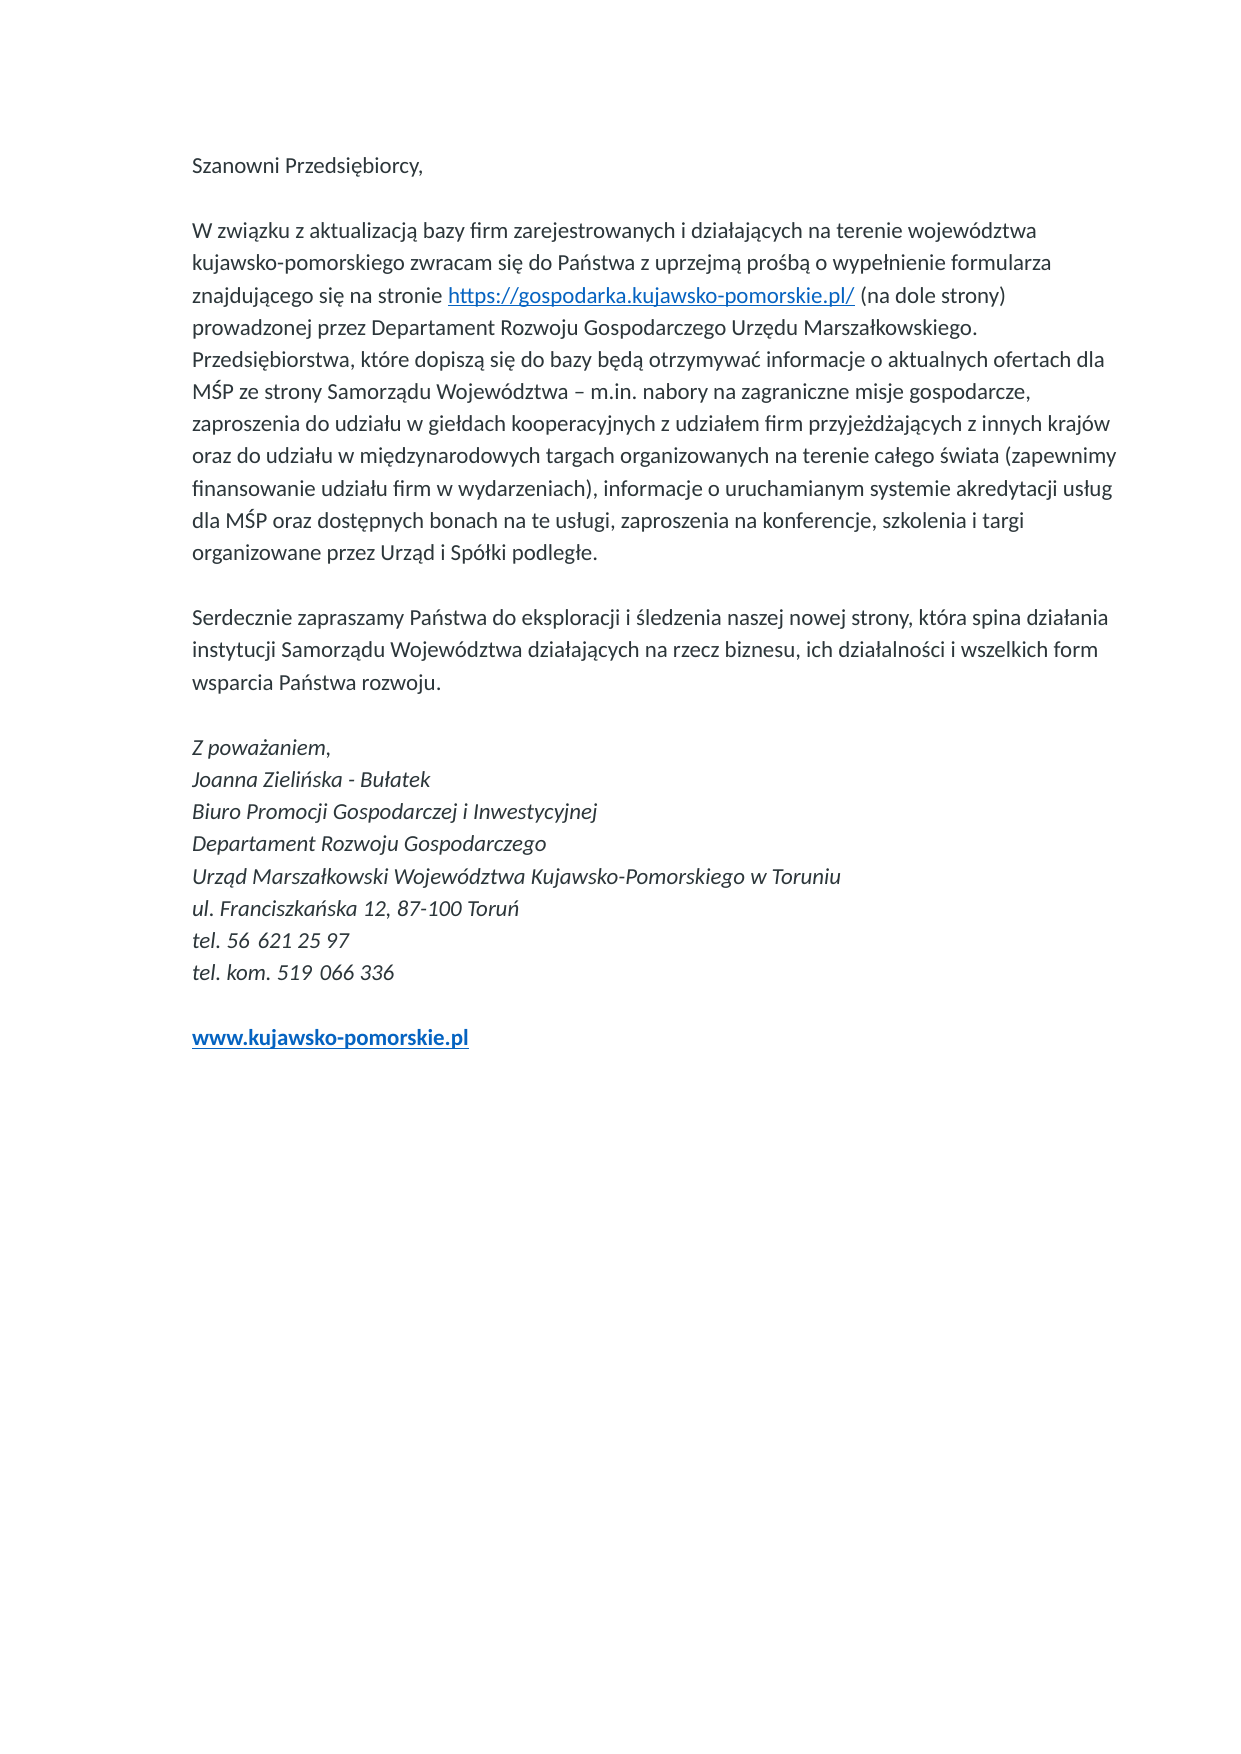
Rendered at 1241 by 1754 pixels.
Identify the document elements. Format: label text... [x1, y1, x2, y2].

text W związku z aktualizacją bazy firm zarejestrowanych i działających na terenie województwa kujawsko-pomorskiego zwracam się do Państwa z uprzejmą prośbą o wypełnienie formularza znajdującego się na stronie https://gospodarka.kujawsko-pomorskie.pl/ (na dole strony) prowadzonej przez Departament Rozwoju Gospodarczego Urzędu Marszałkowskiego. [192, 216, 1122, 341]
text Joanna Zielińska - Bułatek [192, 765, 1122, 793]
text ul. Franciszkańska 12, 87-100 Toruń [192, 894, 1122, 922]
text tel. kom. 519 066 336 [192, 958, 1122, 986]
text Szanowni Przedsiębiorcy, [192, 151, 1122, 179]
text Urząd Marszałkowski Województwa Kujawsko-Pomorskiego w Toruniu [192, 862, 1122, 890]
text Z poważaniem, [192, 733, 1122, 761]
text Przedsiębiorstwa, które dopiszą się do bazy będą otrzymywać informacje o aktualnych ofertach dla MŚP ze strony Samorządu Województwa – m.in. nabory na zagraniczne misje gospodarcze, zaproszenia do udziału w giełdach kooperacyjnych z udziałem firm przyjeżdżających z innych krajów oraz do udziału w międzynarodowych targach organizowanych na terenie całego świata (zapewnimy finansowanie udziału firm w wydarzeniach), informacje o uruchamianym systemie akredytacji usług dla MŚP oraz dostępnych bonach na te usługi, zaproszenia na konferencje, szkolenia i targi organizowane przez Urząd i Spółki podległe. [192, 345, 1122, 566]
text Departament Rozwoju Gospodarczego [192, 829, 1122, 858]
text tel. 56 621 25 97 [192, 926, 1122, 954]
text www.kujawsko-pomorskie.pl [192, 1023, 1122, 1052]
text Biuro Promocji Gospodarczej i Inwestycyjnej [192, 797, 1122, 825]
text Serdecznie zapraszamy Państwa do eksploracji i śledzenia naszej nowej strony, która spina działania instytucji Samorządu Województwa działających na rzecz biznesu, ich działalności i wszelkich form wsparcia Państwa rozwoju. [192, 603, 1122, 696]
